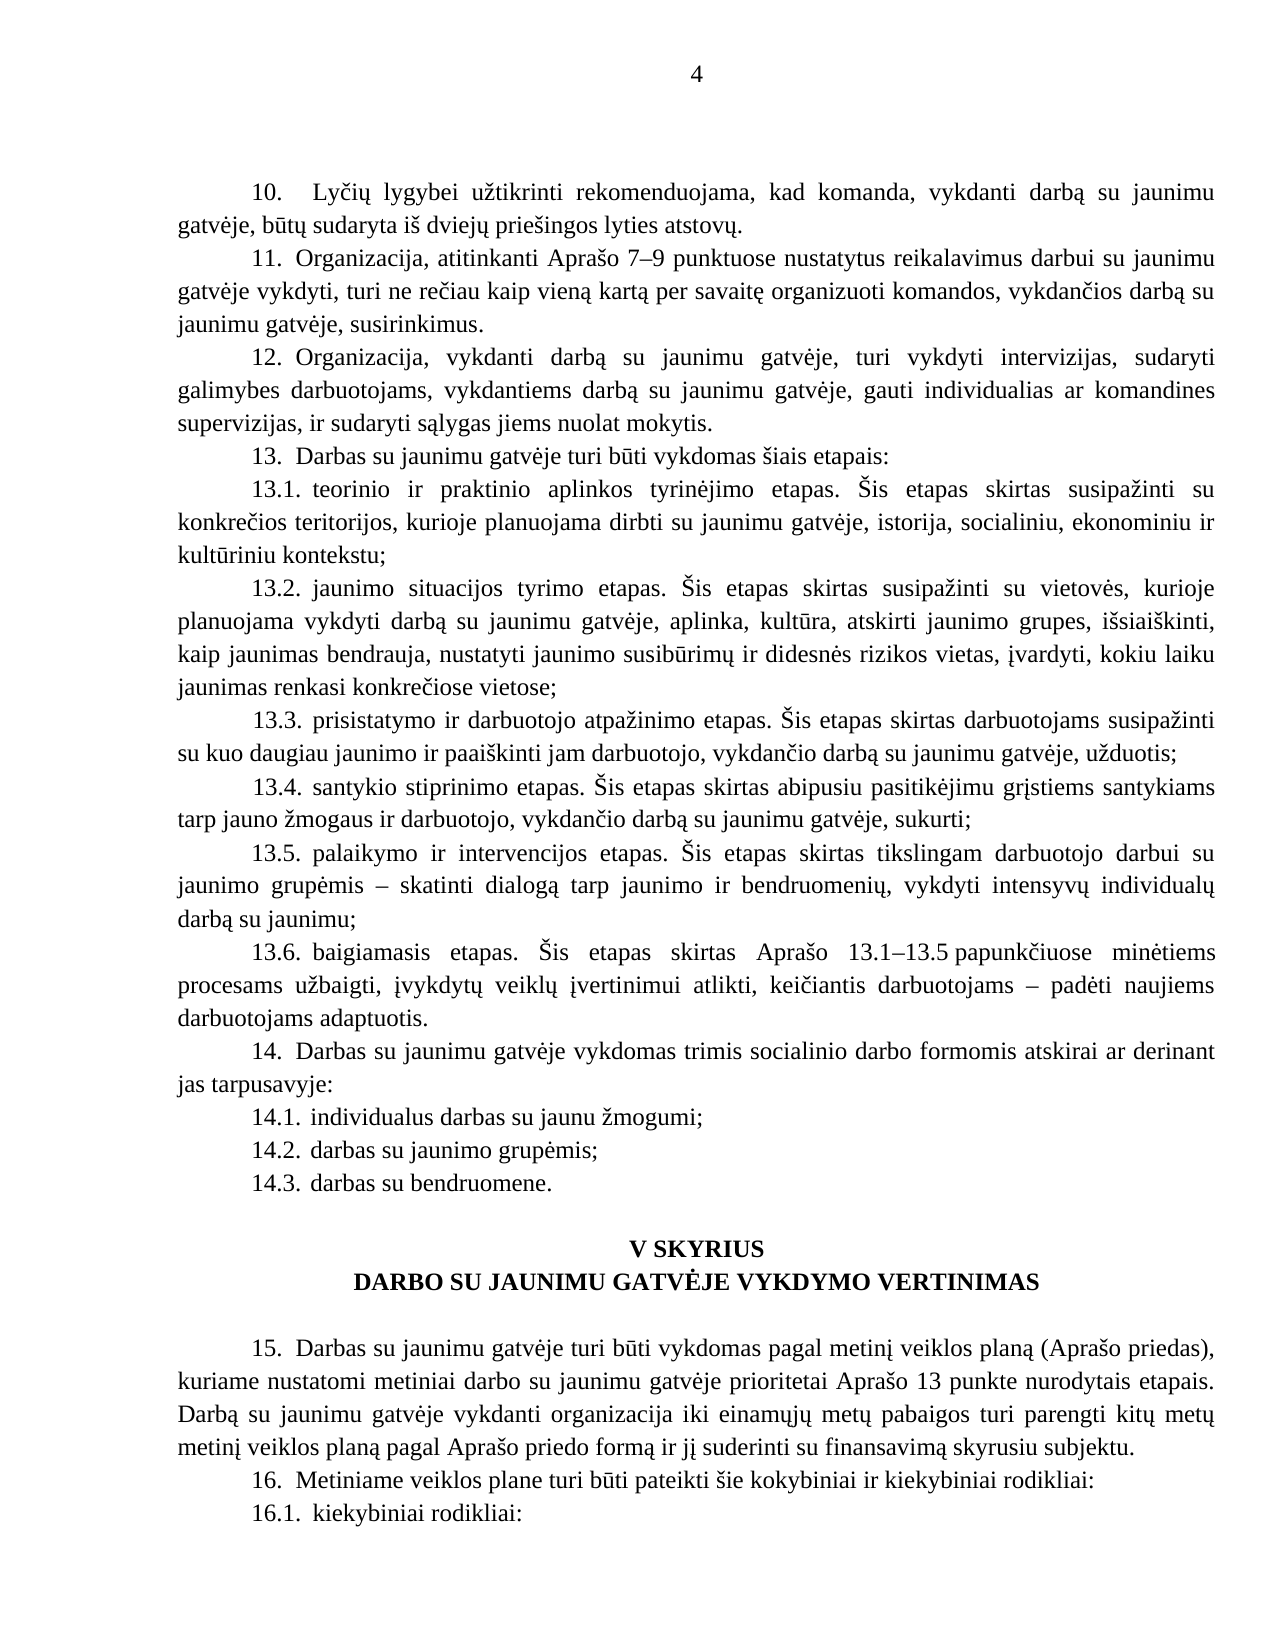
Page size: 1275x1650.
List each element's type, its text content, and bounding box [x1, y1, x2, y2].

text 11. Organizacija, atitinkanti Aprašo 7–9 punktuose nustatytus reikalavimus darbui su jaunimu gatvėje vykdyti, turi ne rečiau kaip vieną kartą per savaitę organizuoti komandos, vykdančios darbą su jaunimu gatvėje, susirinkimus. [177, 243, 1216, 338]
text 16. Metiniame veiklos plane turi būti pateikti šie kokybiniai ir kiekybiniai rodikliai: [177, 1465, 1216, 1494]
text 13.6. baigiamasis etapas. Šis etapas skirtas Aprašo 13.1–13.5 papunkčiuose minėtiems procesams užbaigti, įvykdytų veiklų įvertinimui atlikti, keičiantis darbuotojams – padėti naujiems darbuotojams adaptuotis. [177, 937, 1216, 1031]
text 12. Organizacija, vykdanti darbą su jaunimu gatvėje, turi vykdyti intervizijas, sudaryti galimybes darbuotojams, vykdantiems darbą su jaunimu gatvėje, gauti individualias ar komandines supervizijas, ir sudaryti sąlygas jiems nuolat mokytis. [177, 342, 1216, 437]
text 13.4. santykio stiprinimo etapas. Šis etapas skirtas abipusiu pasitikėjimu grįstiems santykiams tarp jauno žmogaus ir darbuotojo, vykdančio darbą su jaunimu gatvėje, sukurti; [177, 772, 1216, 833]
text 13.5. palaikymo ir intervencijos etapas. Šis etapas skirtas tikslingam darbuotojo darbui su jaunimo grupėmis – skatinti dialogą tarp jaunimo ir bendruomenių, vykdyti intensyvų individualų darbą su jaunimu; [177, 838, 1216, 932]
text 14.2. darbas su jaunimo grupėmis; [177, 1135, 1216, 1163]
text 13.1. teorinio ir praktinio aplinkos tyrinėjimo etapas. Šis etapas skirtas susipažinti su konkrečios teritorijos, kurioje planuojama dirbti su jaunimu gatvėje, istorija, socialiniu, ekonominiu ir kultūriniu kontekstu; [177, 474, 1216, 569]
text 16.1. kiekybiniai rodikliai: [177, 1498, 1216, 1527]
text 14.3. darbas su bendruomene. [177, 1168, 1216, 1197]
text 14. Darbas su jaunimu gatvėje vykdomas trimis socialinio darbo formomis atskirai ar derinant jas tarpusavyje: [177, 1036, 1216, 1097]
text DARBO SU JAUNIMU GATVĖJE VYKDYMO VERTINIMAS [177, 1267, 1216, 1296]
text 15. Darbas su jaunimu gatvėje turi būti vykdomas pagal metinį veiklos planą (Aprašo priedas), kuriame nustatomi metiniai darbo su jaunimu gatvėje prioritetai Aprašo 13 punkte nurodytais etapais. Darbą su jaunimu gatvėje vykdanti organizacija iki einamųjų metų pabaigos turi parengti kitų metų metinį veiklos planą pagal Aprašo priedo formą ir jį suderinti su finansavimą skyrusiu subjektu. [177, 1333, 1216, 1461]
text 13.3. prisistatymo ir darbuotojo atpažinimo etapas. Šis etapas skirtas darbuotojams susipažinti su kuo daugiau jaunimo ir paaiškinti jam darbuotojo, vykdančio darbą su jaunimu gatvėje, užduotis; [177, 706, 1216, 767]
text 13.2. jaunimo situacijos tyrimo etapas. Šis etapas skirtas susipažinti su vietovės, kurioje planuojama vykdyti darbą su jaunimu gatvėje, aplinka, kultūra, atskirti jaunimo grupes, išsiaiškinti, kaip jaunimas bendrauja, nustatyti jaunimo susibūrimų ir didesnės rizikos vietas, įvardyti, kokiu laiku jaunimas renkasi konkrečiose vietose; [177, 573, 1216, 701]
text V SKYRIUS [177, 1234, 1216, 1263]
text 14.1. individualus darbas su jaunu žmogumi; [177, 1102, 1216, 1131]
text 10. Lyčių lygybei užtikrinti rekomenduojama, kad komanda, vykdanti darbą su jaunimu gatvėje, būtų sudaryta iš dviejų priešingos lyties atstovų. [177, 177, 1216, 239]
text 13. Darbas su jaunimu gatvėje turi būti vykdomas šiais etapais: [177, 441, 1216, 470]
